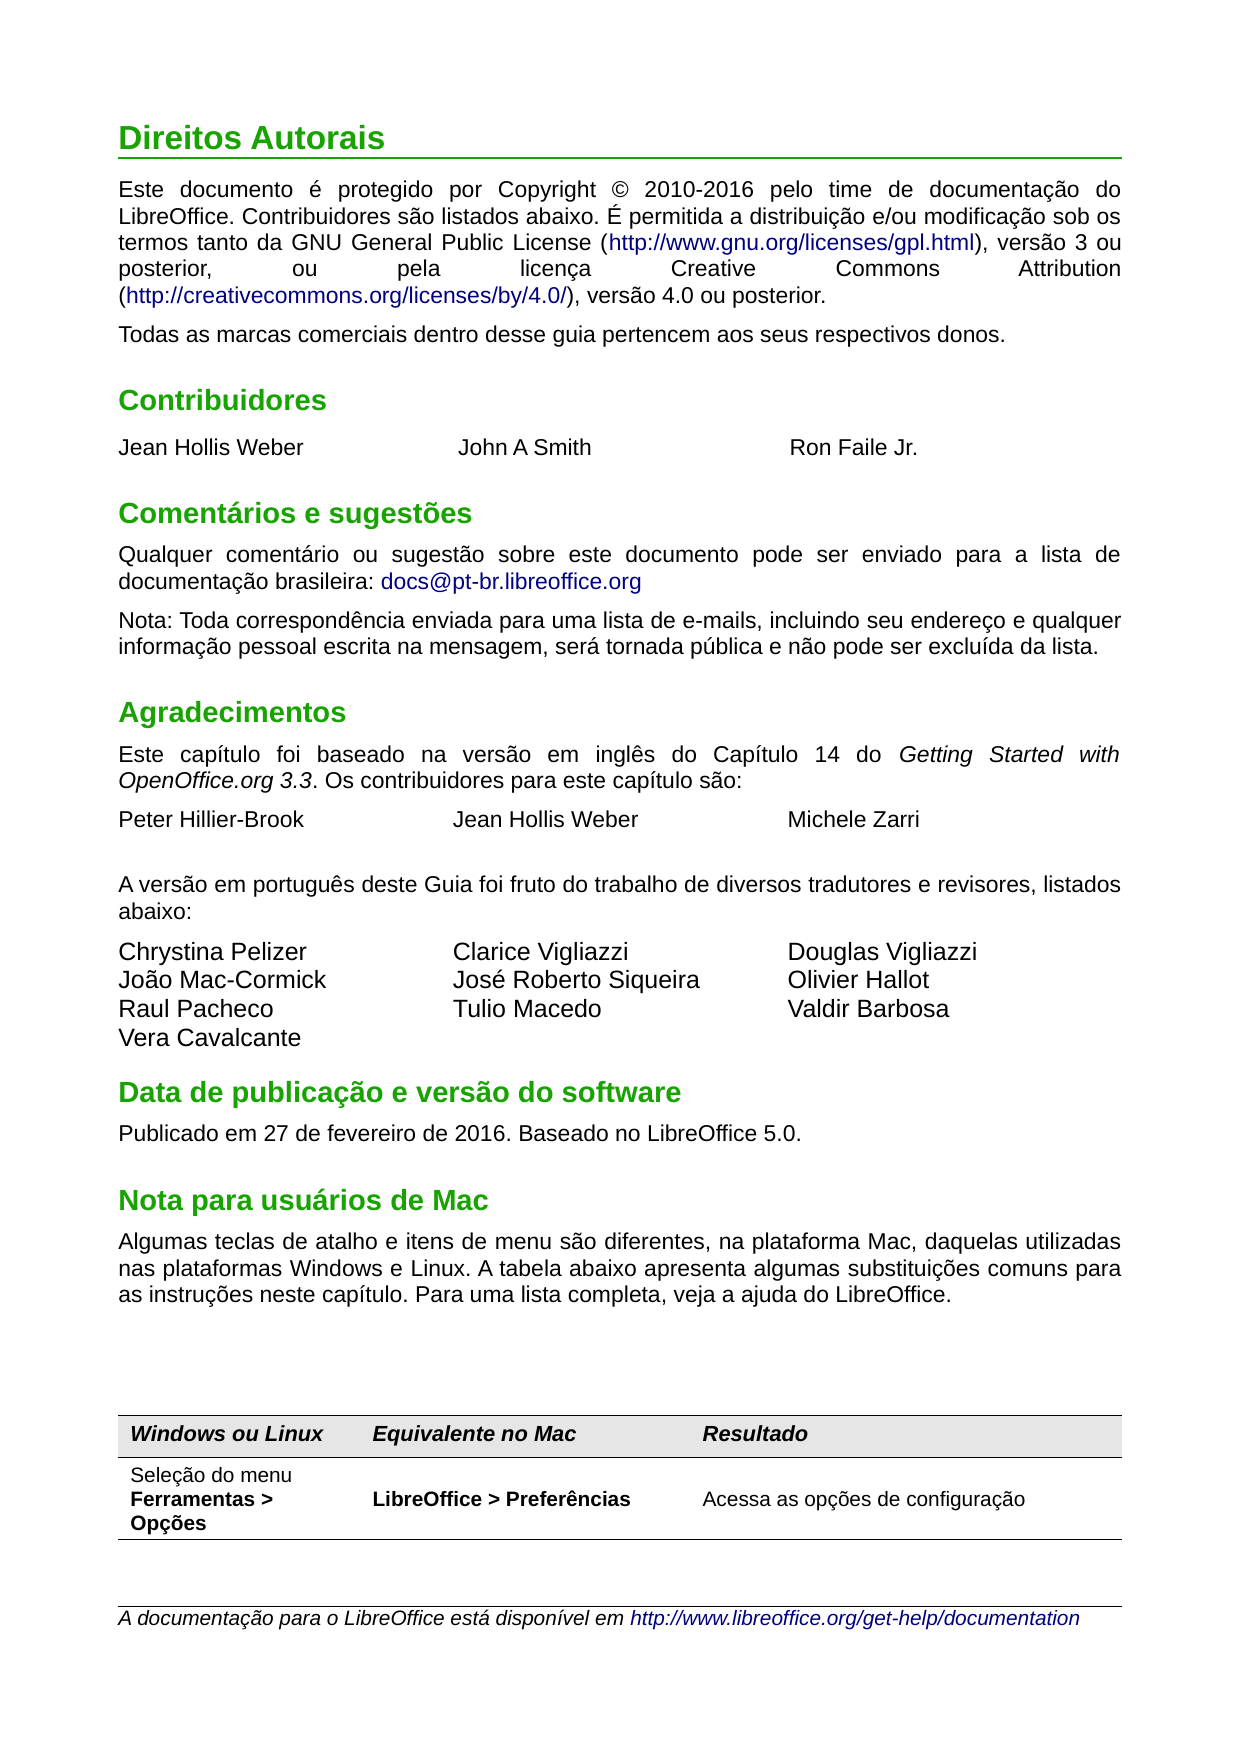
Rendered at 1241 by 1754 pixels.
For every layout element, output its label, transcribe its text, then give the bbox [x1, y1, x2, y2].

subtitle Direitos Autorais [118, 118, 1122, 157]
table_header Ron Faile Jr. [789, 434, 1122, 461]
table_header Windows ou Linux [118, 1416, 360, 1457]
text Nota: Toda correspondência enviada para uma lista de e-mails, incluindo seu endereço e qualquer informação pessoal escrita na mensagem, será tornada pública e não pode ser excluída da lista. [118, 607, 1122, 659]
table_cell João Mac-Cormick [118, 965, 453, 994]
table_cell Olivier Hallot [788, 965, 1122, 994]
subtitle Contribuidores [118, 383, 1122, 417]
table_header Douglas Vigliazzi [788, 936, 1122, 965]
text Publicado em 27 de fevereiro de 2016. Baseado no LibreOffice 5.0. [118, 1120, 1122, 1147]
text Todas as marcas comerciais dentro desse guia pertencem aos seus respectivos donos. [118, 321, 1122, 347]
subtitle Comentários e sugestões [118, 496, 1122, 530]
text A versão em português deste Guia foi fruto do trabalho de diversos tradutores e revisores, listados abaixo: [118, 871, 1122, 924]
subtitle Data de publicação e versão do software [118, 1075, 1122, 1109]
table_header Michele Zarri [788, 806, 1122, 832]
table_header Equivalente no Mac [360, 1416, 690, 1457]
table_cell [453, 1023, 787, 1051]
table_cell Acessa as opções de configuração [690, 1458, 1122, 1539]
table_header Chrystina Pelizer [118, 936, 453, 965]
table_header Jean Hollis Weber [453, 806, 787, 832]
table_cell Seleção do menu Ferramentas > Opções [118, 1458, 360, 1539]
text Este capítulo foi baseado na versão em inglês do Capítulo 14 do Getting Started with OpenOffice.org 3.3. Os contribuidores para este capítulo são: [118, 741, 1122, 793]
table_cell Valdir Barbosa [788, 994, 1122, 1023]
table_header Jean Hollis Weber [118, 434, 458, 461]
text Qualquer comentário ou sugestão sobre este documento pode ser enviado para a lista de documentação brasileira: docs@pt-br.libreoffice.org [118, 541, 1122, 594]
table_header Resultado [690, 1416, 1122, 1457]
text Algumas teclas de atalho e itens de menu são diferentes, na plataforma Mac, daquelas utilizadas nas plataformas Windows e Linux. A tabela abaixo apresenta algumas substituições comuns para as instruções neste capítulo. Para uma lista completa, veja a ajuda do LibreOffice. [118, 1228, 1122, 1307]
table_cell [788, 1023, 1122, 1051]
table_header Clarice Vigliazzi [453, 936, 787, 965]
table_cell José Roberto Siqueira [453, 965, 787, 994]
text Este documento é protegido por Copyright © 2010-2016 pelo time de documentação do LibreOffice. Contribuidores são listados abaixo. É permitida a distribuição e/ou modificação sob os termos tanto da GNU General Public License (http://www.gnu.org/licenses/gpl.html), versão 3 ou posterior, ou pela licença Creative Commons Attribution (http://creativecommons.org/licenses/by/4.0/), versão 4.0 ou posterior. [118, 176, 1122, 308]
table_cell LibreOffice > Preferências [360, 1458, 690, 1539]
table_header Peter Hillier-Brook [118, 806, 453, 832]
table_header John A Smith [458, 434, 789, 461]
table_cell Tulio Macedo [453, 994, 787, 1023]
table_cell Raul Pacheco [118, 994, 453, 1023]
subtitle Nota para usuários de Mac [118, 1183, 1122, 1216]
table_cell Vera Cavalcante [118, 1023, 453, 1051]
subtitle Agradecimentos [118, 696, 1122, 729]
